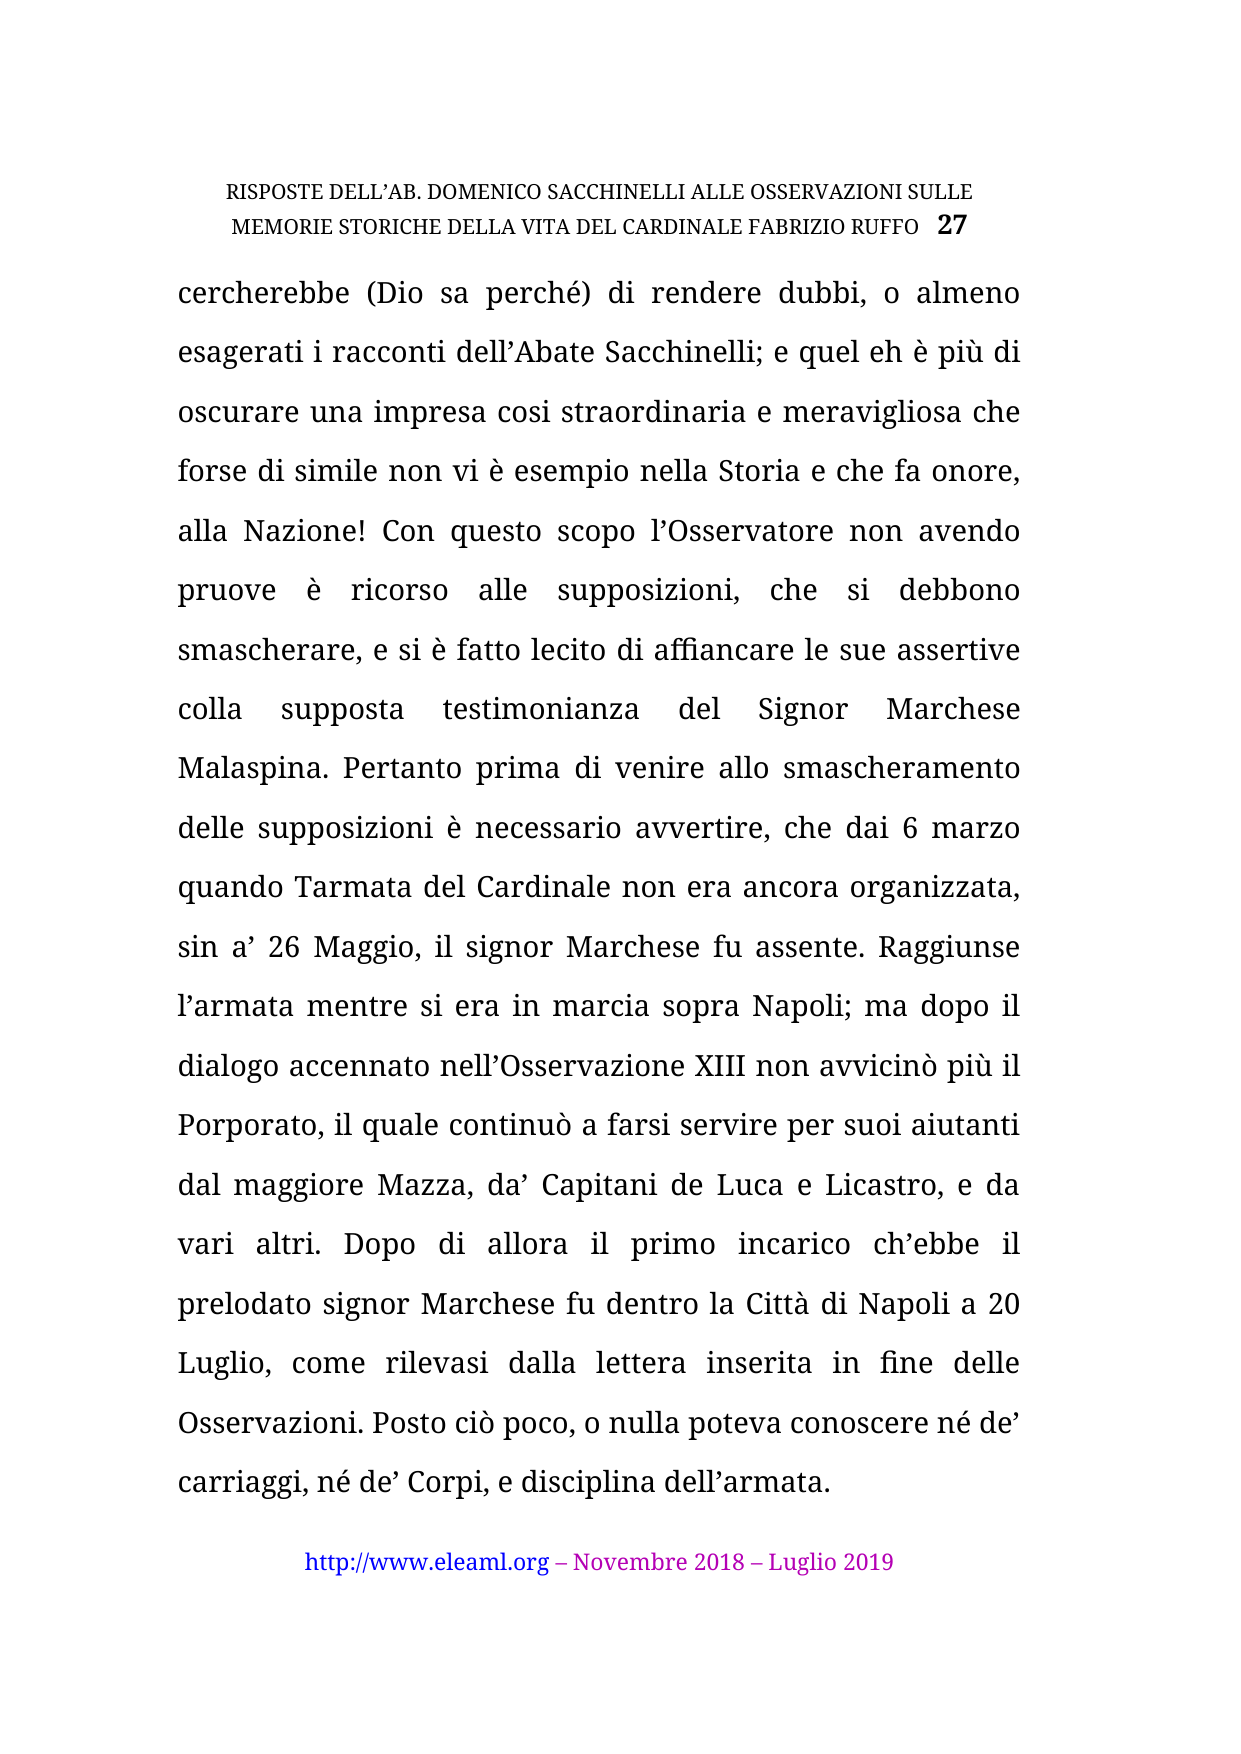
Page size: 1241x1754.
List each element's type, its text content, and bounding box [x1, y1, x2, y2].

text cercherebbe (Dio sa perché) di rendere dubbi, o almeno esagerati i racconti dell’Abate Sacchinelli; e quel eh è più di oscurare una impresa cosi straordinaria e meravigliosa che forse di simile non vi è esempio nella Storia e che fa onore, alla Nazione! Con questo scopo l’Osservatore non avendo pruove è ricorso alle supposizioni, che si debbono smascherare, e si è fatto lecito di affiancare le sue assertive colla supposta testimonianza del Signor Marchese Malaspina. Pertanto prima di venire allo smascheramento delle supposizioni è necessario avvertire, che dai 6 marzo quando Tarmata del Cardinale non era ancora organizzata, sin a’ 26 Maggio, il signor Marchese fu assente. Raggiunse l’armata mentre si era in marcia sopra Napoli; ma dopo il dialogo accennato nell’Osservazione XIII non avvicinò più il Porporato, il quale continuò a farsi servire per suoi aiutanti dal maggiore Mazza, da’ Capitani de Luca e Licastro, e da vari altri. Dopo di allora il primo incarico ch’ebbe il prelodato signor Marchese fu dentro la Città di Napoli a 20 Luglio, come rilevasi dalla lettera inserita in fine delle Osservazioni. Posto ciò poco, o nulla poteva conoscere né de’ carriaggi, né de’ Corpi, e disciplina dell’armata. [177, 272, 1022, 1501]
